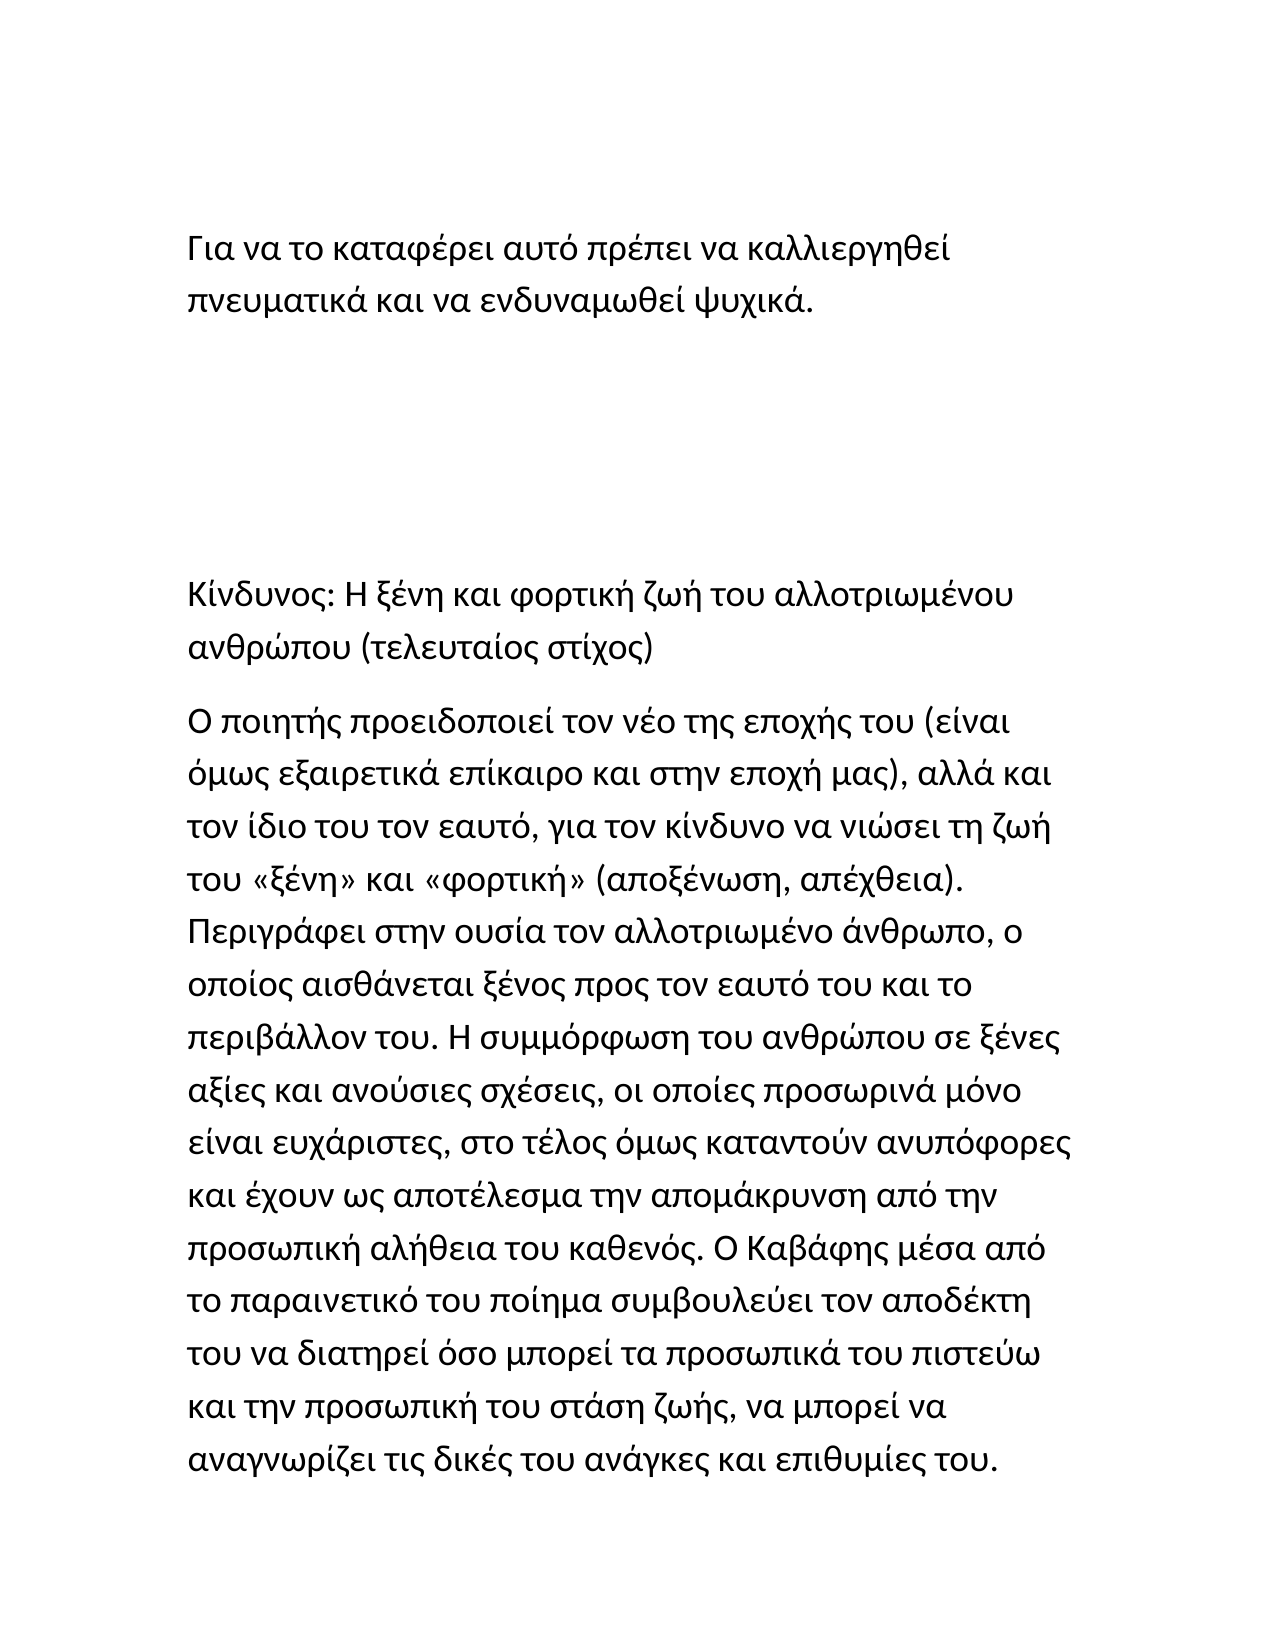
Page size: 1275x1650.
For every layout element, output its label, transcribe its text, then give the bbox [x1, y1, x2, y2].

text Για να το καταφέρει αυτό πρέπει να καλλιεργηθεί πνευματικά και να ενδυναμωθεί ψυχικά. [187, 223, 1087, 322]
text Κίνδυνος: Η ξένη και φορτική ζωή του αλλοτριωμένου ανθρώπου (τελευταίος στίχος) [187, 570, 1087, 669]
text Ο ποιητής προειδοποιεί τον νέο της εποχής του (είναι όμως εξαιρετικά επίκαιρο και στην εποχή μας), αλλά και τον ίδιο του τον εαυτό, για τον κίνδυνο να νιώσει τη ζωή του «ξένη» και «φορτική» (αποξένωση, απέχθεια). Περιγράφει στην ουσία τον αλλοτριωμένο άνθρωπο, ο οποίος αισθάνεται ξένος προς τον εαυτό του και το περιβάλλον του. Η συμμόρφωση του ανθρώπου σε ξένες αξίες και ανούσιες σχέσεις, οι οποίες προσωρινά μόνο είναι ευχάριστες, στο τέλος όμως καταντούν ανυπόφορες και έχουν ως αποτέλεσμα την απομάκρυνση από την προσωπική αλήθεια του καθενός. Ο Καβάφης μέσα από το παραινετικό του ποίημα συμβουλεύει τον αποδέκτη του να διατηρεί όσο μπορεί τα προσωπικά του πιστεύω και την προσωπική του στάση ζωής, να μπορεί να αναγνωρίζει τις δικές του ανάγκες και επιθυμίες του. [187, 697, 1087, 1480]
